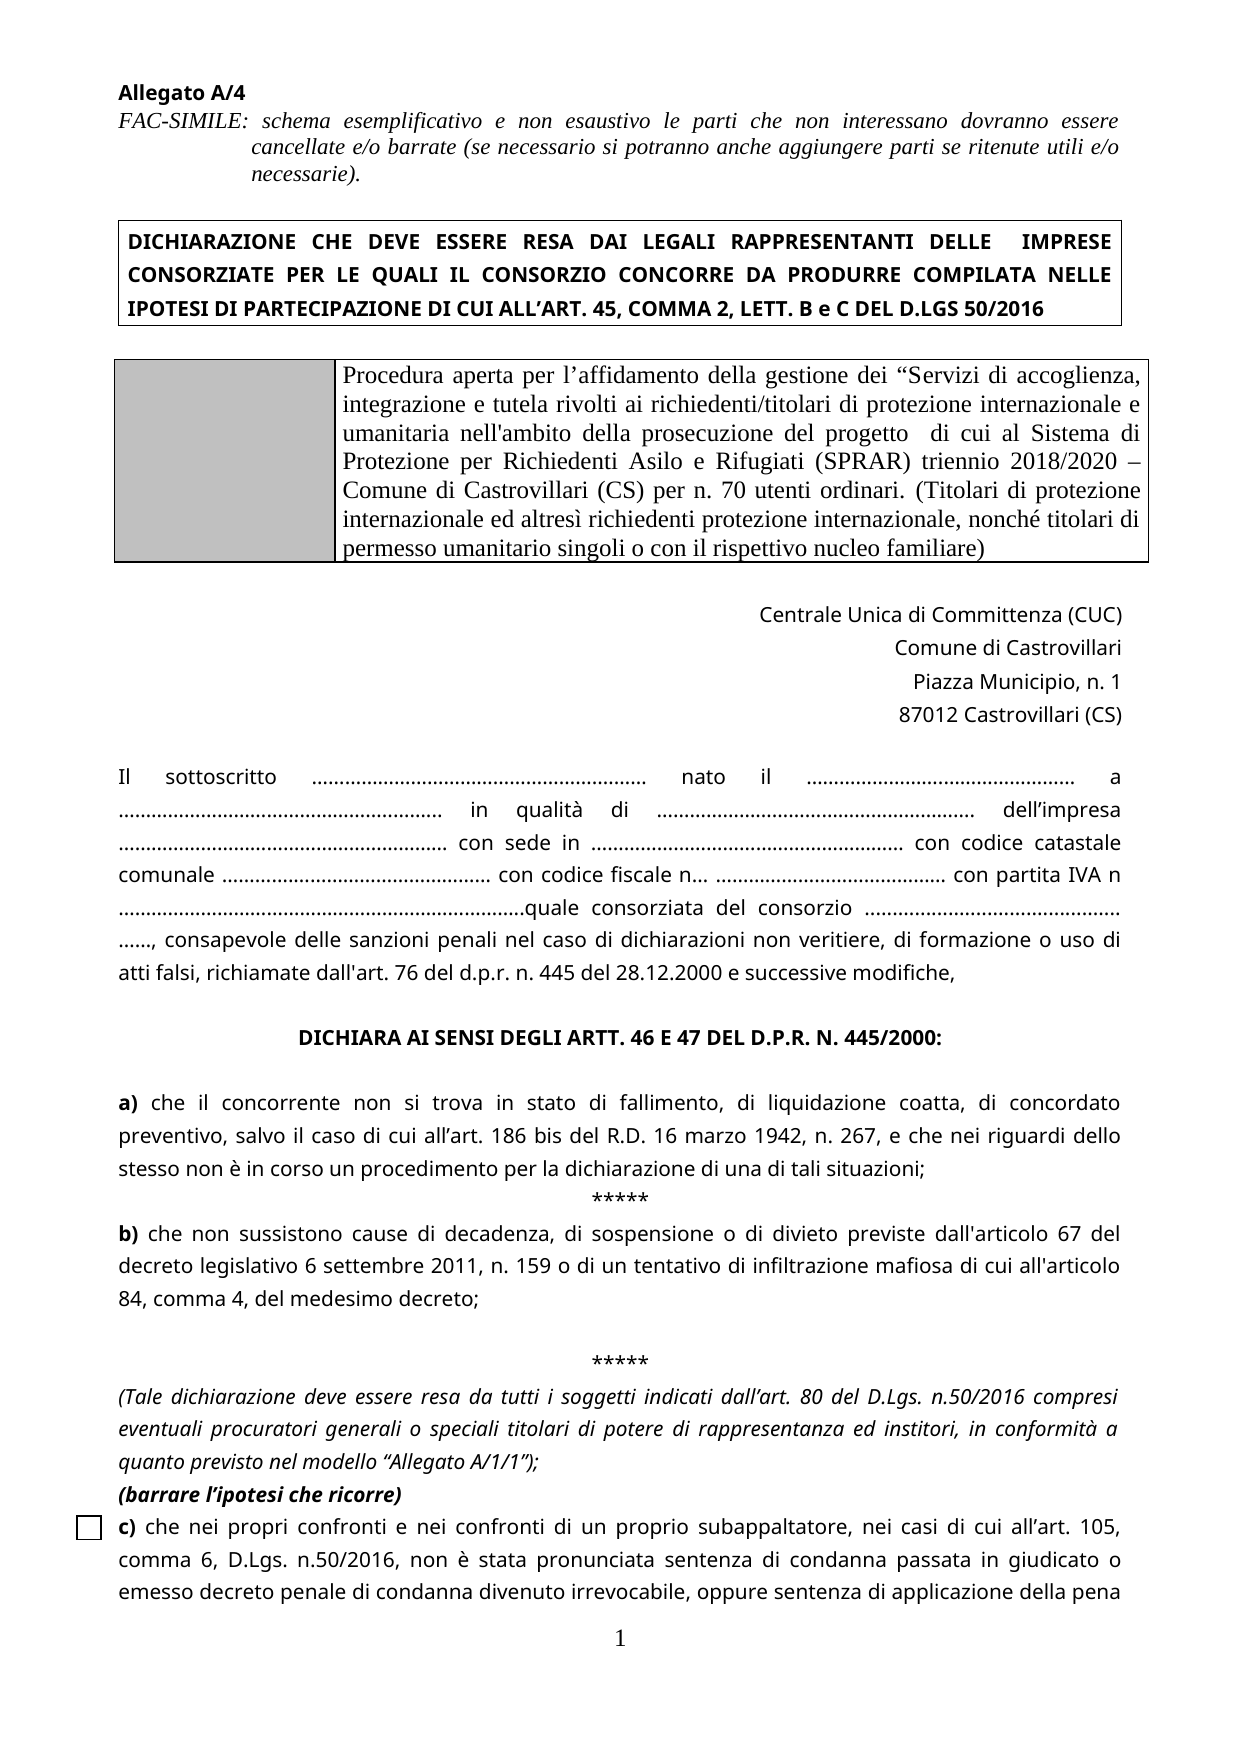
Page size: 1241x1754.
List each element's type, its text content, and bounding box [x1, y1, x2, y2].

text a) che il concorrente non si trova in stato di fallimento, di liquidazione coatta, di concordato preventivo, salvo il caso di cui all’art. 186 bis del R.D. 16 marzo 1942, n. 267, e che nei riguardi dello stesso non è in corso un procedimento per la dichiarazione di una di tali situazioni; [118, 1088, 1122, 1182]
text ***** [118, 1349, 1122, 1378]
text DICHIARA AI SENSI DEGLI ARTT. 46 E 47 DEL D.P.R. N. 445/2000: [118, 1023, 1122, 1052]
text (Tale dichiarazione deve essere resa da tutti i soggetti indicati dall’art. 80 del D.Lgs. n.50/2016 compresi eventuali procuratori generali o speciali titolari di potere di rappresentanza ed institori, in conformità a quanto previsto nel modello “Allegato A/1/1”); [118, 1382, 1122, 1476]
text Allegato A/4 [118, 74, 1122, 107]
text (barrare l’ipotesi che ricorre) [118, 1480, 1122, 1508]
text 87012 Castrovillari (CS) [118, 696, 1122, 729]
text c) che nei propri confronti e nei confronti di un proprio subappaltatore, nei casi di cui all’art. 105, comma 6, D.Lgs. n.50/2016, non è stata pronunciata sentenza di condanna passata in giudicato o emesso decreto penale di condanna divenuto irrevocabile, oppure sentenza di applicazione della pena [118, 1512, 1122, 1606]
text DICHIARAZIONE CHE DEVE ESSERE RESA DAI LEGALI RAPPRESENTANTI DELLE IMPRESE CONSORZIATE PER LE QUALI IL CONSORZIO CONCORRE DA PRODURRE COMPILATA NELLE IPOTESI DI PARTECIPAZIONE DI CUI ALL’ART. 45, COMMA 2, LETT. B e C DEL D.LGS 50/2016 [119, 221, 1121, 325]
text Piazza Municipio, n. 1 [118, 662, 1122, 696]
text b) che non sussistono cause di decadenza, di sospensione o di divieto previste dall'articolo 67 del decreto legislativo 6 settembre 2011, n. 159 o di un tentativo di infiltrazione mafiosa di cui all'articolo 84, comma 4, del medesimo decreto; [118, 1219, 1122, 1312]
text Il sottoscritto …………………………………………….……… nato il …………………….…………………… a …………………………………………..……... in qualità di …………………………………………………. dell’impresa …………………………………………………… con sede in ………………………………………………… con codice catastale comunale ………….……………………………… con codice fiscale n… …………………………………… con partita IVA n ………………………………………………………………..quale consorziata del consorzio ..............................................……, consapevole delle sanzioni penali nel caso di dichiarazioni non veritiere, di formazione o uso di atti falsi, richiamate dall'art. 76 del d.p.r. n. 445 del 28.12.2000 e successive modifiche, [118, 762, 1122, 986]
table_header Procedura aperta per l’affidamento della gestione dei “Servizi di accoglienza, integrazione e tutela rivolti ai richiedenti/titolari di protezione internazionale e umanitaria nell'ambito della prosecuzione del progetto di cui al Sistema di Protezione per Richiedenti Asilo e Rifugiati (SPRAR) triennio 2018/2020 – Comune di Castrovillari (CS) per n. 70 utenti ordinari. (Titolari di protezione internazionale ed altresì richiedenti protezione internazionale, nonché titolari di permesso umanitario singoli o con il rispettivo nucleo familiare) [336, 360, 1148, 561]
text Comune di Castrovillari [118, 629, 1122, 662]
table_header [115, 360, 334, 561]
text ***** [118, 1186, 1122, 1215]
text Centrale Unica di Committenza (CUC) [118, 596, 1122, 629]
text FAC-SIMILE: schema esemplificativo e non esaustivo le parti che non interessano dovranno essere cancellate e/o barrate (se necessario si potranno anche aggiungere parti se ritenute utili e/o necessarie). [118, 107, 1122, 186]
